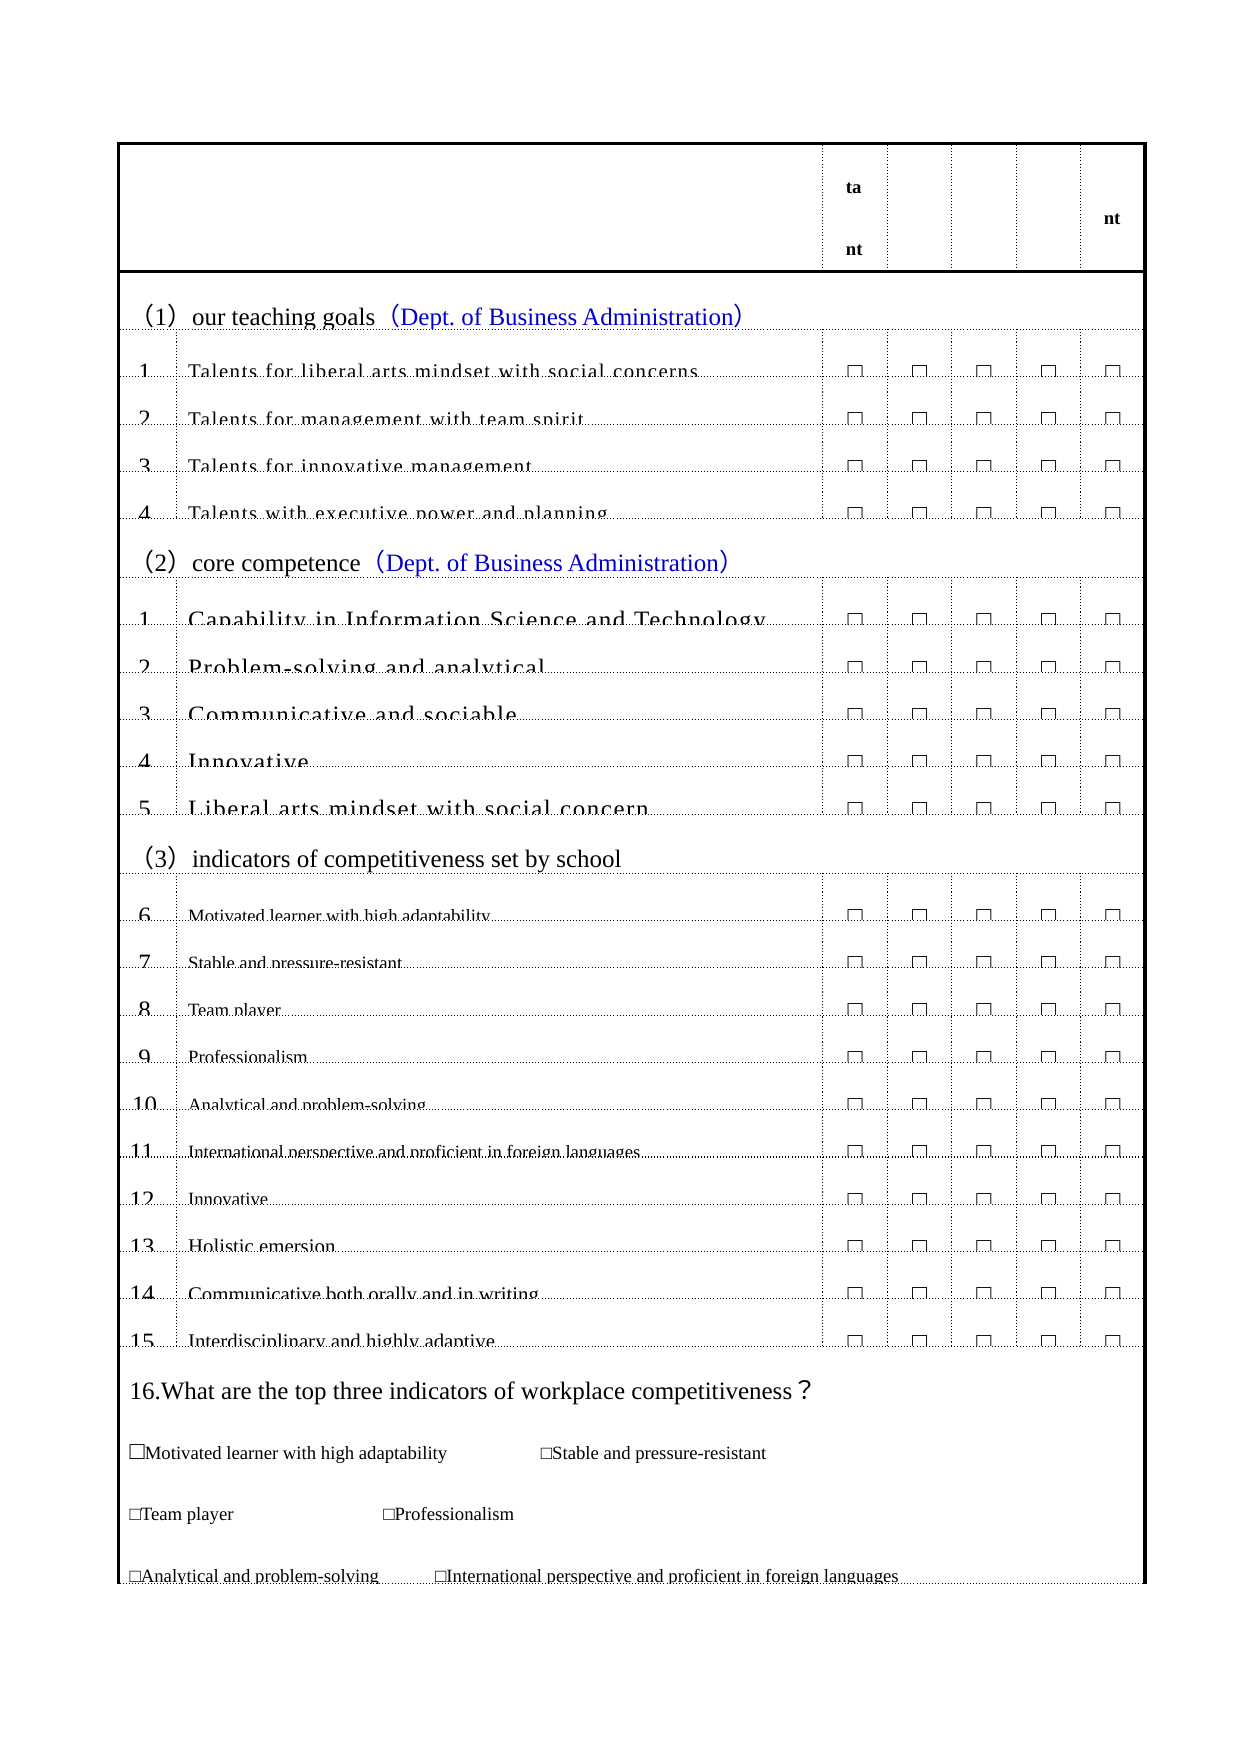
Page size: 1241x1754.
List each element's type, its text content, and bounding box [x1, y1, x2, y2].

table_cell □ [887, 766, 952, 813]
table_cell □ [887, 1204, 952, 1251]
table_cell □ [952, 672, 1016, 719]
table_cell □ [952, 624, 1016, 672]
table_cell □ [823, 577, 887, 624]
table_cell 3. [120, 424, 177, 471]
table_cell □ [887, 577, 952, 624]
table_cell □ [887, 376, 952, 423]
table_cell □ [1016, 1015, 1081, 1062]
table_cell □ [1016, 1251, 1081, 1298]
table_cell [120, 145, 823, 270]
table_cell □ [823, 1251, 887, 1298]
table_cell □ [1081, 1204, 1143, 1251]
table_cell □ [952, 471, 1016, 518]
table_cell Communicative and sociable [177, 672, 823, 719]
table_cell □ [952, 577, 1016, 624]
table_cell □ [1081, 967, 1143, 1014]
table_cell Team player [177, 967, 823, 1014]
table_cell □ [1016, 1204, 1081, 1251]
table_cell □ [887, 424, 952, 471]
table_cell [952, 145, 1016, 270]
table_cell □ [887, 672, 952, 719]
table_cell □ [1081, 1251, 1143, 1298]
table_cell 1. [120, 577, 177, 624]
table_cell □ [823, 873, 887, 920]
table_cell Talents for innovative management [177, 424, 823, 471]
table_cell □ [952, 920, 1016, 967]
table_cell International perspective and proficient in foreign languages [177, 1109, 823, 1156]
table_cell 4. [120, 719, 177, 766]
table_cell 7. [120, 920, 177, 967]
table_cell □ [952, 1156, 1016, 1204]
table_cell □ [823, 967, 887, 1014]
table_cell 11. [120, 1109, 177, 1156]
table_cell 2. [120, 376, 177, 423]
table_cell □ [1016, 376, 1081, 423]
table_cell □ [887, 873, 952, 920]
table_cell □ [887, 1015, 952, 1062]
table_cell Professionalism [177, 1015, 823, 1062]
table_cell □ [823, 471, 887, 518]
table_cell 5. [120, 766, 177, 813]
table_cell □ [887, 624, 952, 672]
table_cell □ [1081, 1156, 1143, 1204]
table_cell □ [1081, 624, 1143, 672]
table_cell □ [952, 424, 1016, 471]
table_cell Capability in Information Science and Technology [177, 577, 823, 624]
table_cell Holistic emersion [177, 1204, 823, 1251]
table_cell （1）our teaching goals（Dept. of Business Administration） [120, 273, 1143, 329]
table_cell tant [823, 145, 887, 270]
table_cell □ [887, 1156, 952, 1204]
table_cell □ [823, 1062, 887, 1109]
table_cell □ [1081, 719, 1143, 766]
table_cell （2）core competence（Dept. of Business Administration） [120, 518, 1143, 577]
table_cell □ [1016, 471, 1081, 518]
table_cell □ [1016, 1109, 1081, 1156]
table_cell 14. [120, 1251, 177, 1298]
table_cell Talents for liberal arts mindset with social concerns [177, 329, 823, 376]
table_cell □ [952, 1298, 1016, 1346]
table_cell □ [823, 424, 887, 471]
table_cell □ [952, 329, 1016, 376]
table_cell □ [1081, 471, 1143, 518]
table_cell □ [952, 1109, 1016, 1156]
table_cell □ [1016, 329, 1081, 376]
table_cell 12. [120, 1156, 177, 1204]
table_cell □ [887, 329, 952, 376]
table_cell nt [1081, 145, 1143, 270]
table_cell □ [1016, 624, 1081, 672]
table_cell □ [823, 1204, 887, 1251]
table_cell □ [1081, 672, 1143, 719]
table_cell □ [887, 1062, 952, 1109]
table_cell □ [952, 1062, 1016, 1109]
table_cell □ [887, 1109, 952, 1156]
table_cell □ [952, 1251, 1016, 1298]
table_cell □ [1016, 920, 1081, 967]
table_cell □ [823, 719, 887, 766]
table_cell 16.What are the top three indicators of workplace competitiveness？ □Motivated learner with high adaptability □Stable and pressure-resistant □Team player □Professionalism □Analytical and problem-solving □International perspective and proficient in foreign languages □Innovative □Holistic emersion □Communicative both orally and in writing □Interdisciplinary and highly adaptive [120, 1346, 1143, 1583]
table_cell □ [823, 766, 887, 813]
table_cell □ [823, 1156, 887, 1204]
table_cell □ [1081, 1109, 1143, 1156]
table_cell □ [1016, 967, 1081, 1014]
table_cell □ [952, 873, 1016, 920]
table_cell □ [1016, 766, 1081, 813]
table_cell □ [823, 624, 887, 672]
table_cell □ [952, 967, 1016, 1014]
table_cell Problem-solving and analytical [177, 624, 823, 672]
table_cell 2. [120, 624, 177, 672]
table_cell □ [887, 967, 952, 1014]
table_cell 13. [120, 1204, 177, 1251]
table_cell □ [1081, 766, 1143, 813]
table_cell □ [1081, 424, 1143, 471]
table_cell □ [1081, 329, 1143, 376]
table_cell □ [1081, 376, 1143, 423]
table_cell □ [823, 329, 887, 376]
table_cell □ [952, 376, 1016, 423]
table_cell □ [1016, 577, 1081, 624]
table_cell Stable and pressure-resistant [177, 920, 823, 967]
table_cell □ [887, 1251, 952, 1298]
table_cell □ [1081, 920, 1143, 967]
table_cell [887, 145, 952, 270]
table_cell □ [1016, 1062, 1081, 1109]
table_cell □ [887, 920, 952, 967]
table_cell □ [1081, 1062, 1143, 1109]
table_cell 1. [120, 329, 177, 376]
table_cell 3. [120, 672, 177, 719]
table_cell □ [823, 1015, 887, 1062]
table_cell Interdisciplinary and highly adaptive [177, 1298, 823, 1346]
table_cell （3）indicators of competitiveness set by school [120, 814, 1143, 873]
table_cell Analytical and problem-solving [177, 1062, 823, 1109]
table_cell □ [952, 1015, 1016, 1062]
table_cell Liberal arts mindset with social concern [177, 766, 823, 813]
table_cell □ [887, 719, 952, 766]
table_cell □ [887, 1298, 952, 1346]
table_cell □ [887, 471, 952, 518]
table_cell □ [823, 920, 887, 967]
table_cell □ [823, 672, 887, 719]
table_cell Talents for management with team spirit [177, 376, 823, 423]
table_cell □ [823, 376, 887, 423]
table_cell □ [1016, 719, 1081, 766]
table_cell □ [1016, 1298, 1081, 1346]
table_cell □ [1016, 672, 1081, 719]
table_cell □ [1081, 577, 1143, 624]
table_cell 10. [120, 1062, 177, 1109]
table_cell □ [1081, 873, 1143, 920]
table_cell 4. [120, 471, 177, 518]
table_cell Communicative both orally and in writing [177, 1251, 823, 1298]
table_cell □ [952, 719, 1016, 766]
table_cell □ [823, 1298, 887, 1346]
table_cell □ [1016, 873, 1081, 920]
table_cell □ [1081, 1298, 1143, 1346]
table_cell □ [1016, 1156, 1081, 1204]
table_cell Innovative [177, 1156, 823, 1204]
table_cell □ [1016, 424, 1081, 471]
table_cell □ [1081, 1015, 1143, 1062]
table_cell [1016, 145, 1081, 270]
table_cell 15. [120, 1298, 177, 1346]
table_cell □ [952, 1204, 1016, 1251]
table_cell 8. [120, 967, 177, 1014]
table_cell Motivated learner with high adaptability [177, 873, 823, 920]
table_cell Talents with executive power and planning [177, 471, 823, 518]
table_cell □ [823, 1109, 887, 1156]
table_cell 6. [120, 873, 177, 920]
table_cell Innovative [177, 719, 823, 766]
table_cell 9. [120, 1015, 177, 1062]
table_cell □ [952, 766, 1016, 813]
